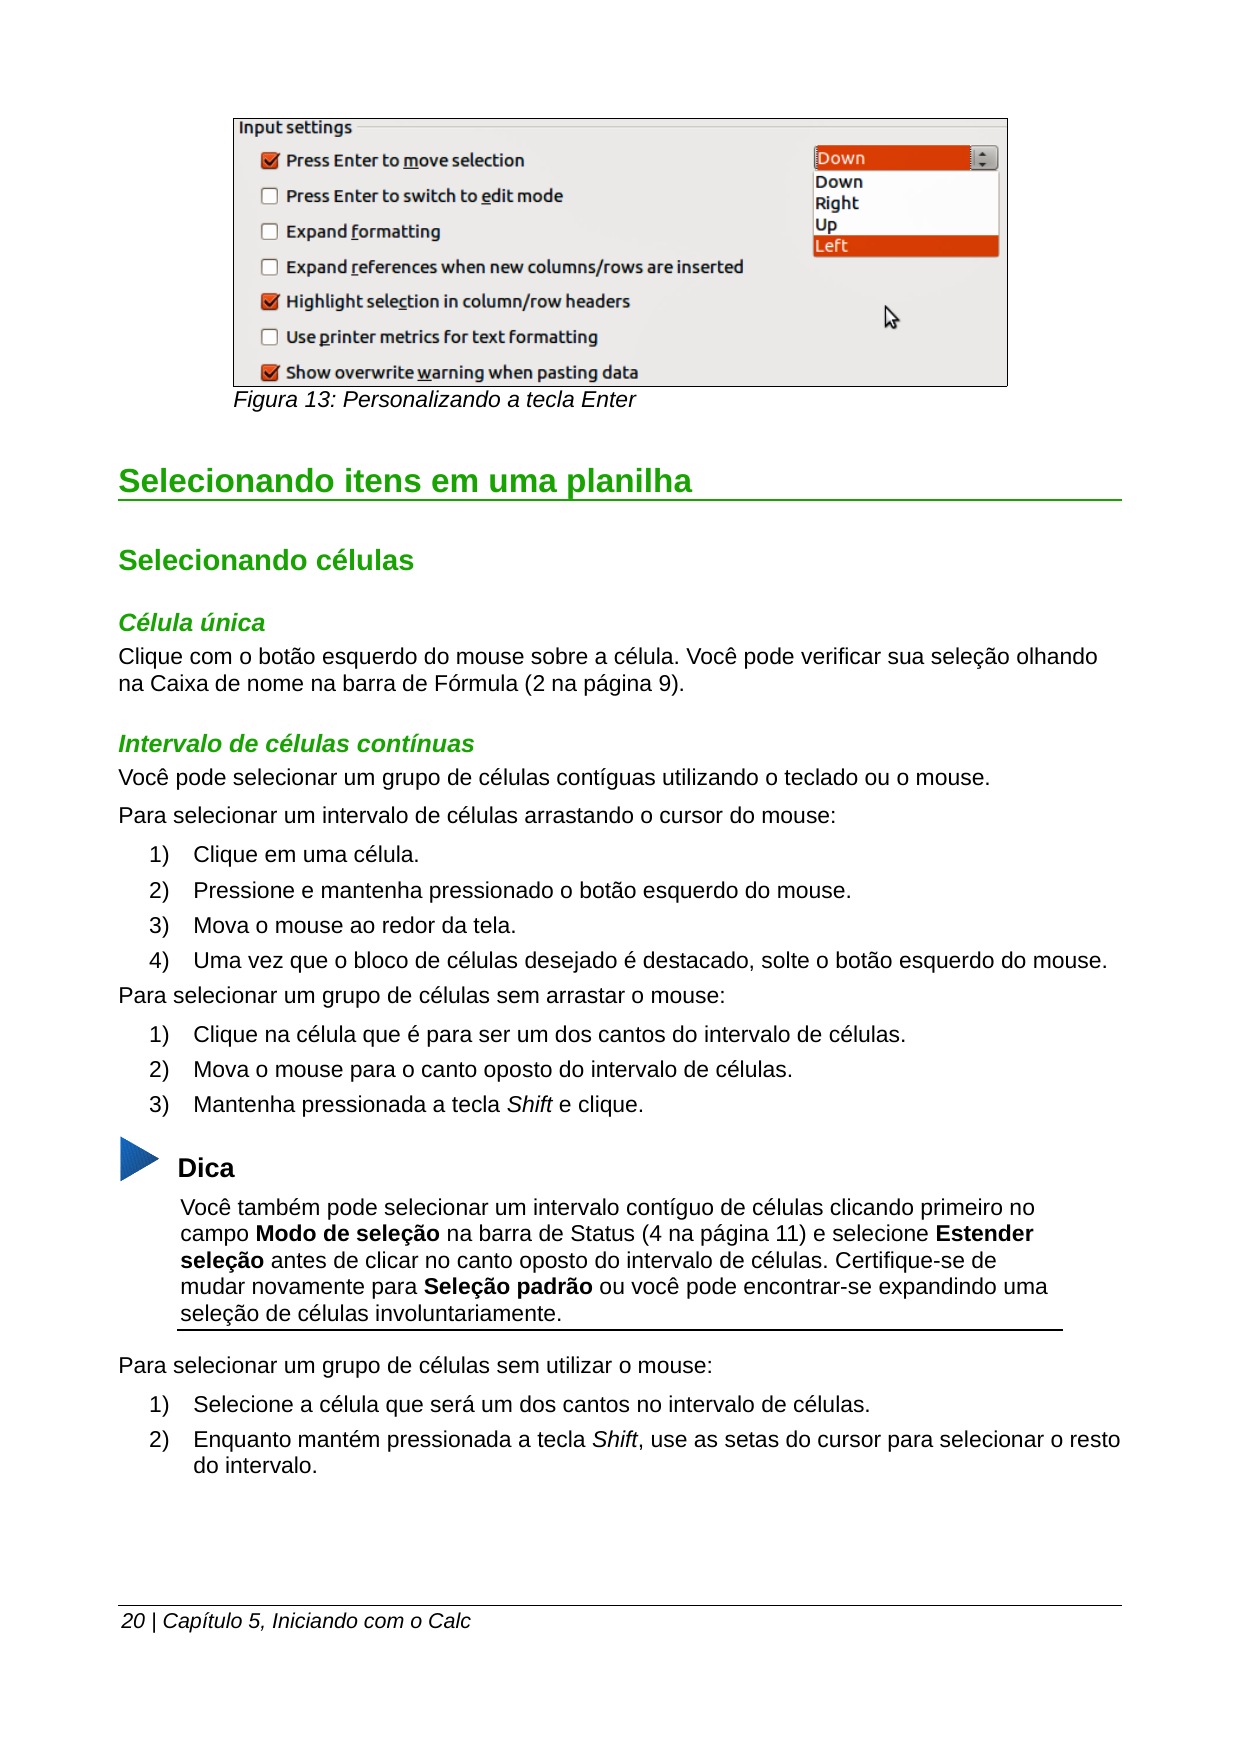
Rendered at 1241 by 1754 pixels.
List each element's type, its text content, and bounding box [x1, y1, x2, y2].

list Para selecionar um grupo de células sem arrastar o mouse: [118, 982, 1122, 1008]
list Para selecionar um grupo de células sem utilizar o mouse: [118, 1352, 1122, 1378]
text Figura 11: Personalizando a tecla Enter [233, 387, 1007, 413]
subtitle Selecionando itens em uma planilha [118, 461, 1122, 499]
list Mantenha pressionada a tecla Shift e clique. [169, 1091, 1122, 1118]
list Clique em uma célula. [169, 841, 1122, 868]
text Você também pode selecionar um intervalo contíguo de células clicando primeiro no campo Modo de seleção na barra de Status (Figura 4 na página 10) e selecione Estender seleção antes de clicar no canto oposto do intervalo de células. Certifique-se de mudar novamente para Seleção padrão ou você pode encontrar-se expandindo uma seleção de células involuntariamente. [177, 1191, 1063, 1329]
list Uma vez que o bloco de células desejado é destacado, solte o botão esquerdo do mouse. [169, 947, 1122, 973]
subtitle Intervalo de células contínuas [118, 729, 1122, 758]
list Para selecionar um intervalo de células arrastando o cursor do mouse: [118, 802, 1122, 829]
text Clique com o botão esquerdo do mouse sobre a célula. Você pode verificar sua seleção olhando na Caixa de nome na barra de Fórmula (Figura 2 na página 8). [118, 643, 1122, 696]
subtitle Dica [118, 1134, 1122, 1183]
text Você pode selecionar um grupo de células contíguas utilizando o teclado ou o mouse. [118, 764, 1122, 790]
list Selecione a célula que será um dos cantos no intervalo de células. [169, 1391, 1122, 1417]
list Mova o mouse ao redor da tela. [169, 912, 1122, 938]
list Pressione e mantenha pressionado o botão esquerdo do mouse. [169, 877, 1122, 903]
picture [234, 119, 1007, 386]
list Mova o mouse para o canto oposto do intervalo de células. [169, 1056, 1122, 1083]
list Clique na célula que é para ser um dos cantos do intervalo de células. [169, 1021, 1122, 1047]
list Enquanto mantém pressionada a tecla Shift, use as setas do cursor para selecionar o resto do intervalo. [169, 1426, 1122, 1479]
subtitle Selecionando células [118, 542, 1122, 576]
subtitle Célula única [118, 608, 1122, 637]
